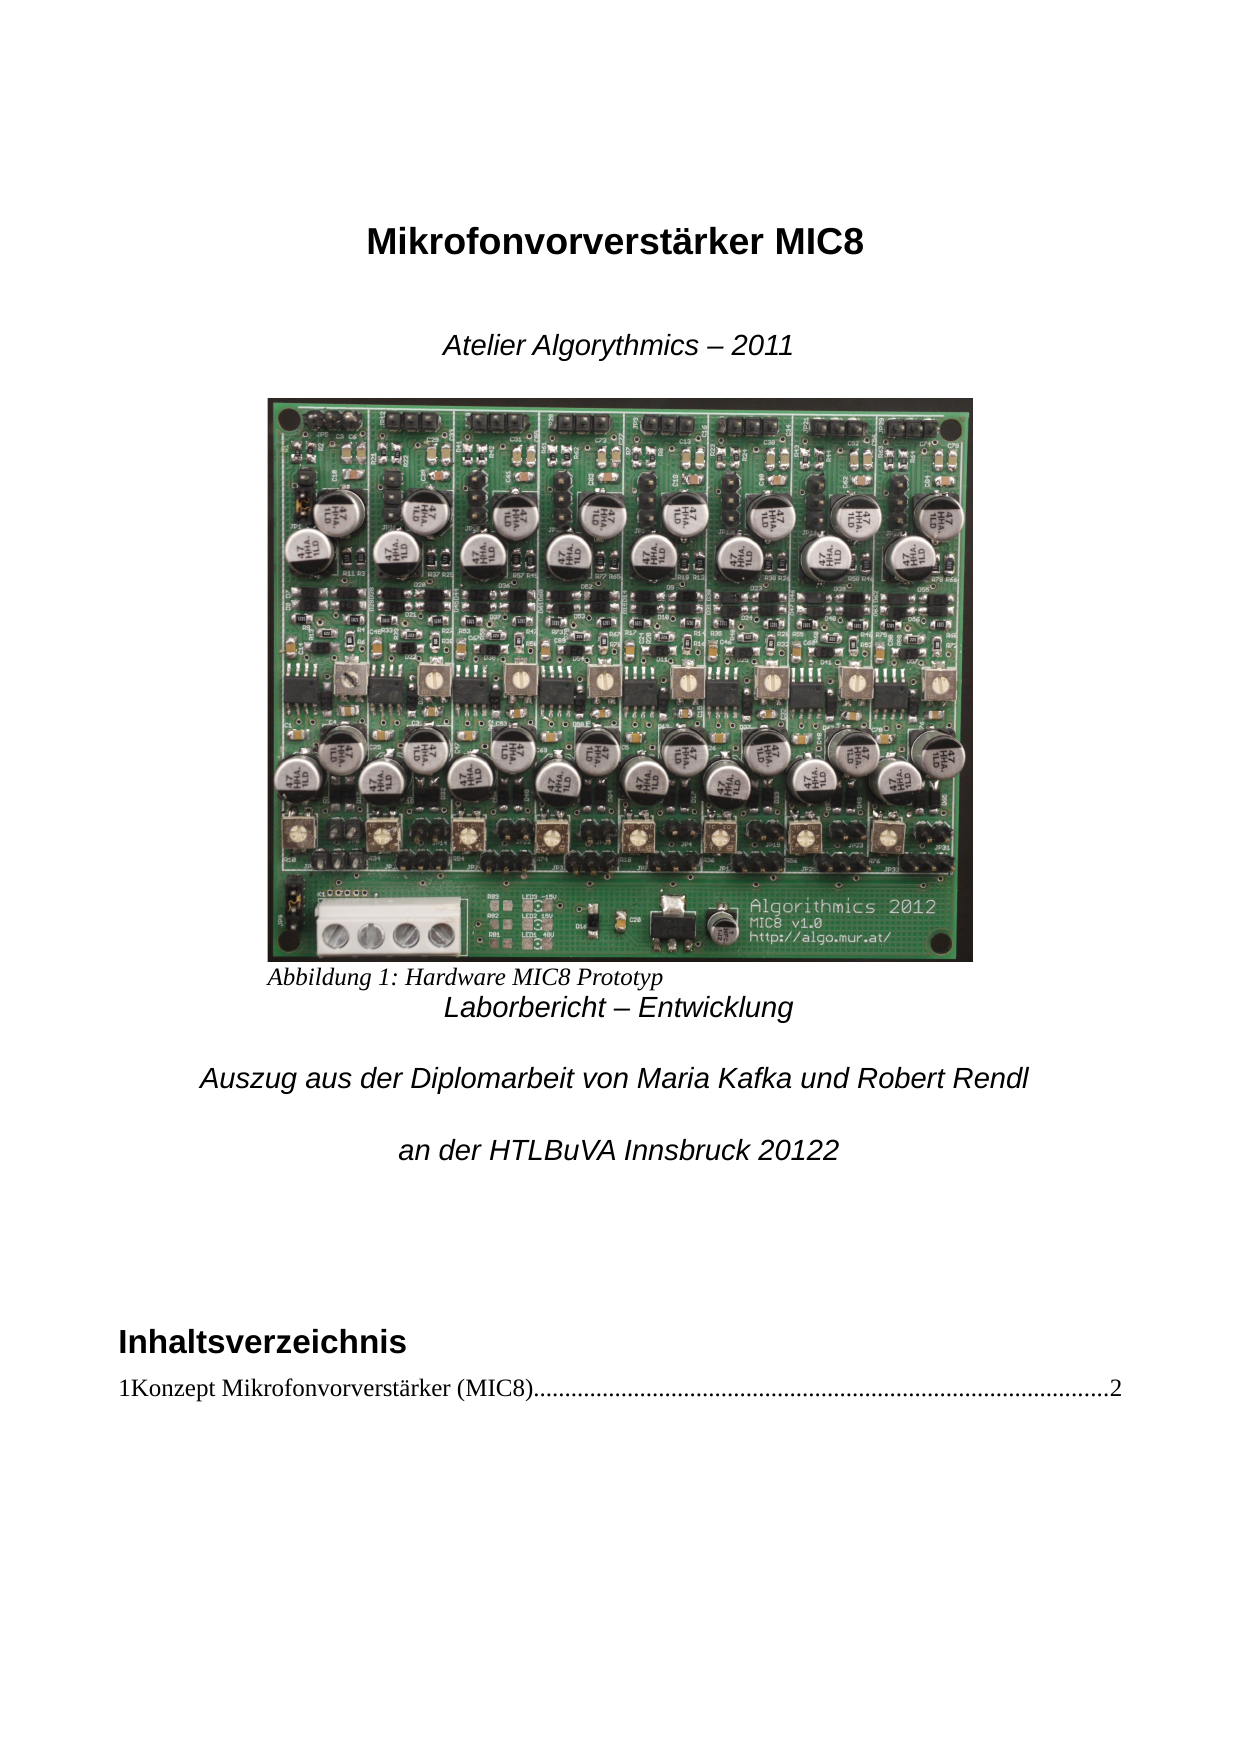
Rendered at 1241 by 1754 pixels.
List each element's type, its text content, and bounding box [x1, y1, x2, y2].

subtitle Auszug aus der Diplomarbeit von Maria Kafka und Robert Rendl [118, 1062, 1122, 1095]
title Mikrofonvorverstärker MIC8 [118, 219, 1122, 262]
text Abbildung 1: Hardware MIC8 Prototyp [267, 962, 973, 991]
subtitle Laborbericht – Entwicklung [118, 428, 1122, 1024]
subtitle Inhaltsverzeichnis [118, 1322, 1122, 1360]
subtitle an der HTLBuVA Innsbruck 20122 [118, 1133, 1122, 1166]
subtitle Atelier Algorythmics – 2011 [118, 328, 1122, 362]
picture [267, 398, 973, 962]
text 1Konzept Mikrofonvorverstärker (MIC8) 2 [118, 1373, 1122, 1401]
